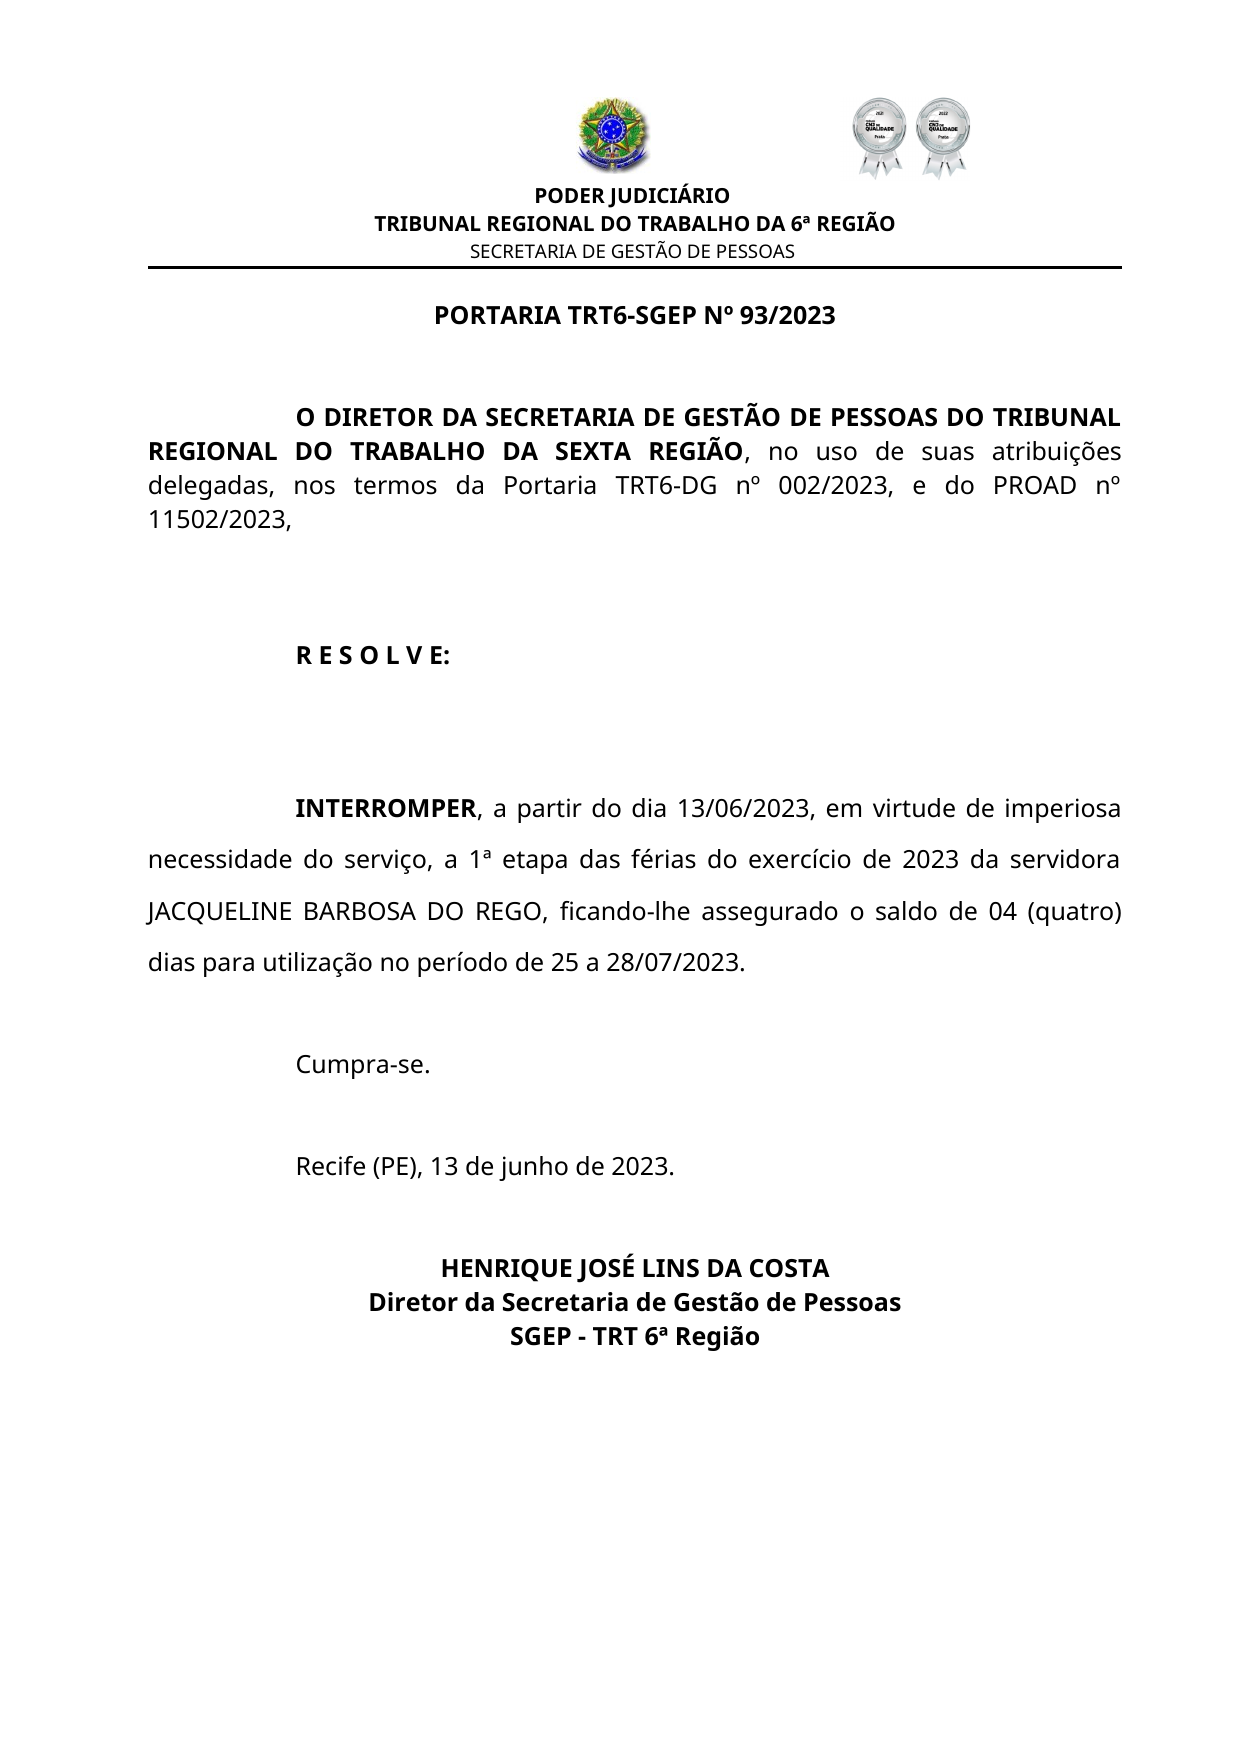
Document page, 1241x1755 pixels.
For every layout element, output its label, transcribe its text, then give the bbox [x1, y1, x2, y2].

picture [575, 97, 651, 174]
text HENRIQUE JOSÉ LINS DA COSTA [148, 1250, 1122, 1284]
text Cumpra-se. [148, 1046, 1122, 1080]
text Diretor da Secretaria de Gestão de Pessoas [148, 1284, 1122, 1318]
text SGEP - TRT 6ª Região [148, 1318, 1122, 1353]
text Recife (PE), 13 de junho de 2023. [148, 1148, 1122, 1182]
text PORTARIA TRT6-SGEP Nº 93/2023 [148, 297, 1122, 331]
text O DIRETOR DA SECRETARIA DE GESTÃO DE PESSOAS DO TRIBUNAL REGIONAL DO TRABALHO DA SEXTA REGIÃO, no uso de suas atribuições delegadas, nos termos da Portaria TRT6-DG nº 002/2023, e do PROAD nº 11502/2023, [148, 399, 1122, 536]
text R E S O L V E: [148, 638, 1122, 672]
text INTERROMPER, a partir do dia 13/06/2023, em virtude de imperiosa necessidade do serviço, a 1ª etapa das férias do exercício de 2023 da servidora JACQUELINE BARBOSA DO REGO, ficando-lhe assegurado o saldo de 04 (quatro) dias para utilização no período de 25 a 28/07/2023. [148, 791, 1122, 978]
